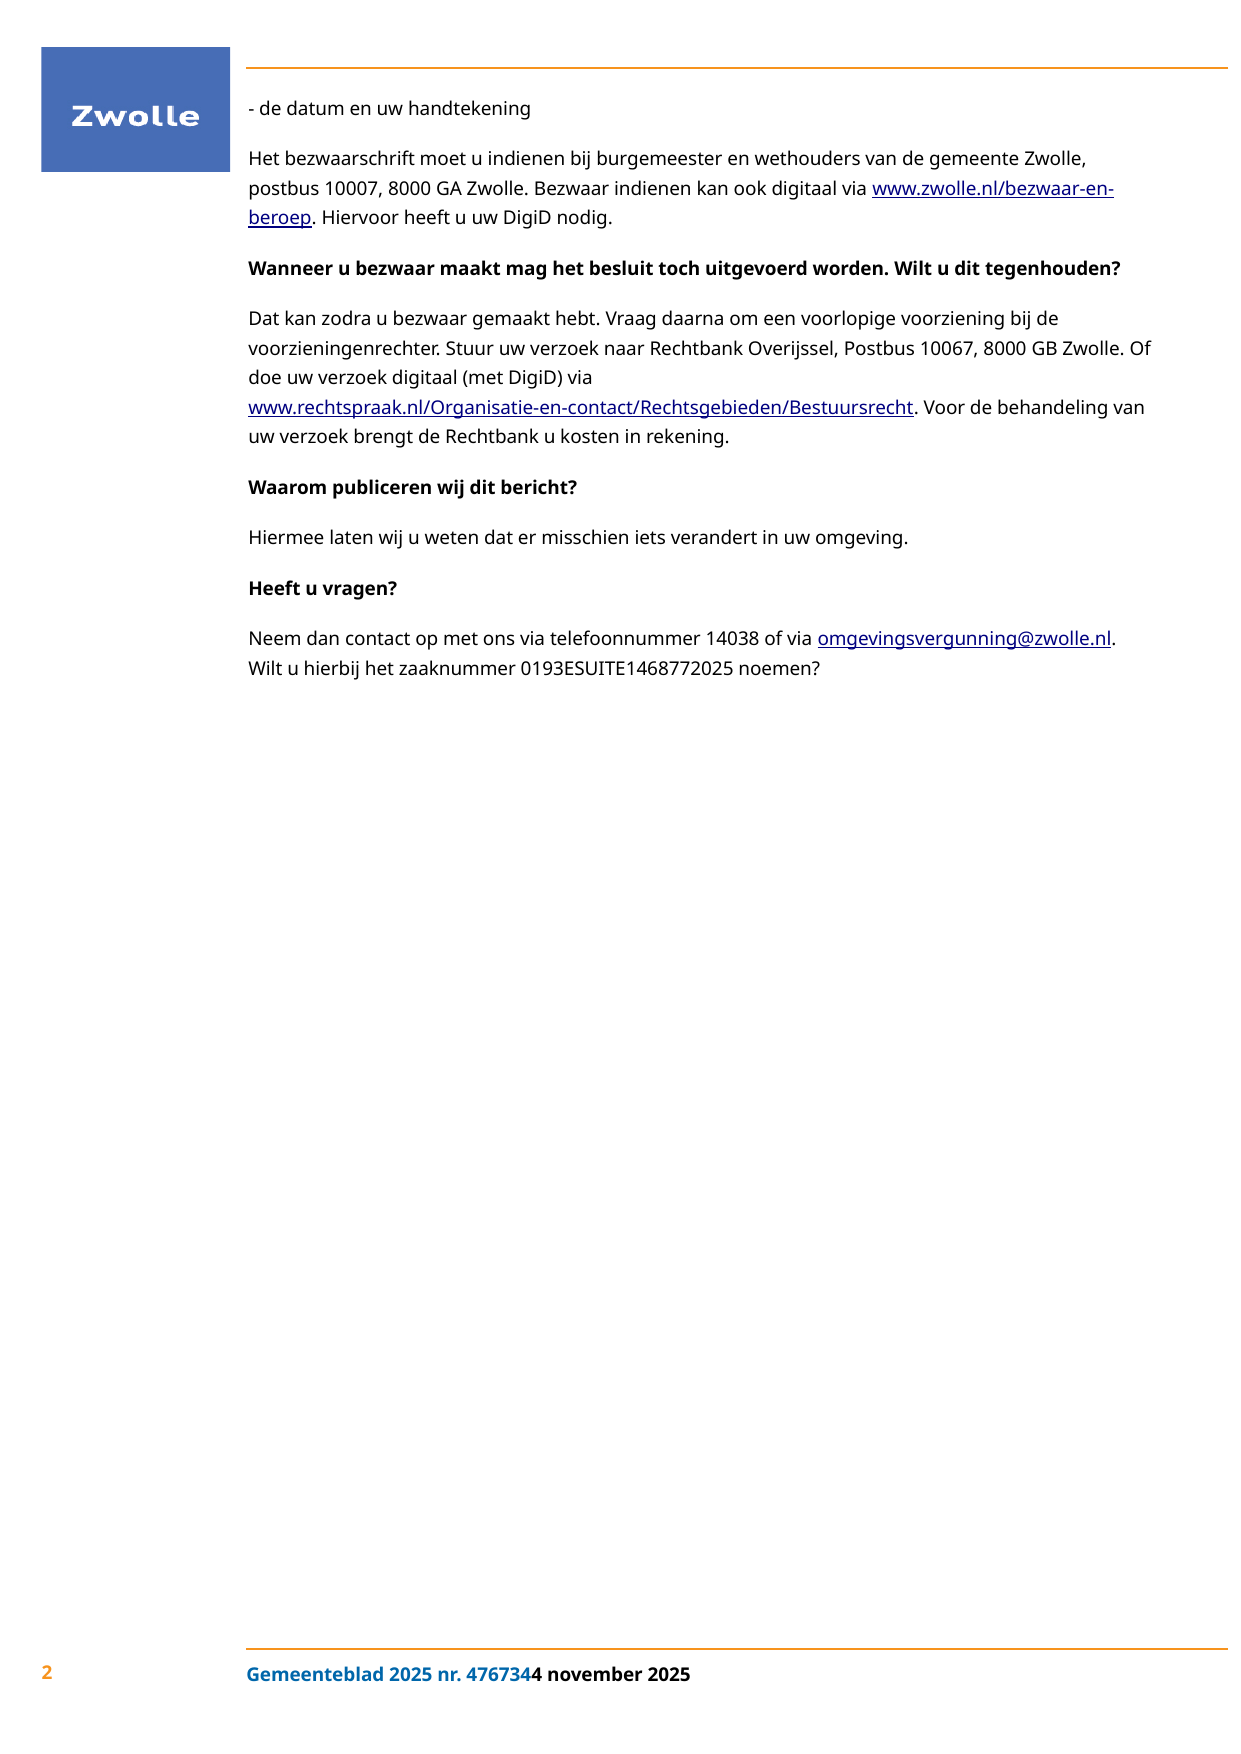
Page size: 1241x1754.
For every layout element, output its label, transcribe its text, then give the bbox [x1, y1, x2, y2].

text Wanneer u bezwaar maakt mag het besluit toch uitgevoerd worden. Wilt u dit tegenhouden? [248, 255, 1152, 281]
picture [41, 47, 231, 172]
text Het bezwaarschrift moet u indienen bij burgemeester en wethouders van de gemeente Zwolle, postbus 10007, 8000 GA Zwolle. Bezwaar indienen kan ook digitaal via www.zwolle.nl/bezwaar-en-beroep. Hiervoor heeft u uw DigiD nodig. [248, 145, 1152, 230]
text Dat kan zodra u bezwaar gemaakt hebt. Vraag daarna om een voorlopige voorziening bij de voorzieningenrechter. Stuur uw verzoek naar Rechtbank Overijssel, Postbus 10067, 8000 GB Zwolle. Of doe uw verzoek digitaal (met DigiD) via www.rechtspraak.nl/Organisatie-en-contact/Rechtsgebieden/Bestuursrecht. Voor de behandeling van uw verzoek brengt de Rechtbank u kosten in rekening. [248, 305, 1152, 449]
text - de datum en uw handtekening [248, 95, 1152, 121]
text Waarom publiceren wij dit bericht? [248, 474, 1152, 500]
text Neem dan contact op met ons via telefoonnummer 14038 of via omgevingsvergunning@zwolle.nl. Wilt u hierbij het zaaknummer 0193ESUITE1468772025 noemen? [248, 625, 1152, 681]
text Hiermee laten wij u weten dat er misschien iets verandert in uw omgeving. [248, 524, 1152, 550]
text Heeft u vragen? [248, 575, 1152, 601]
